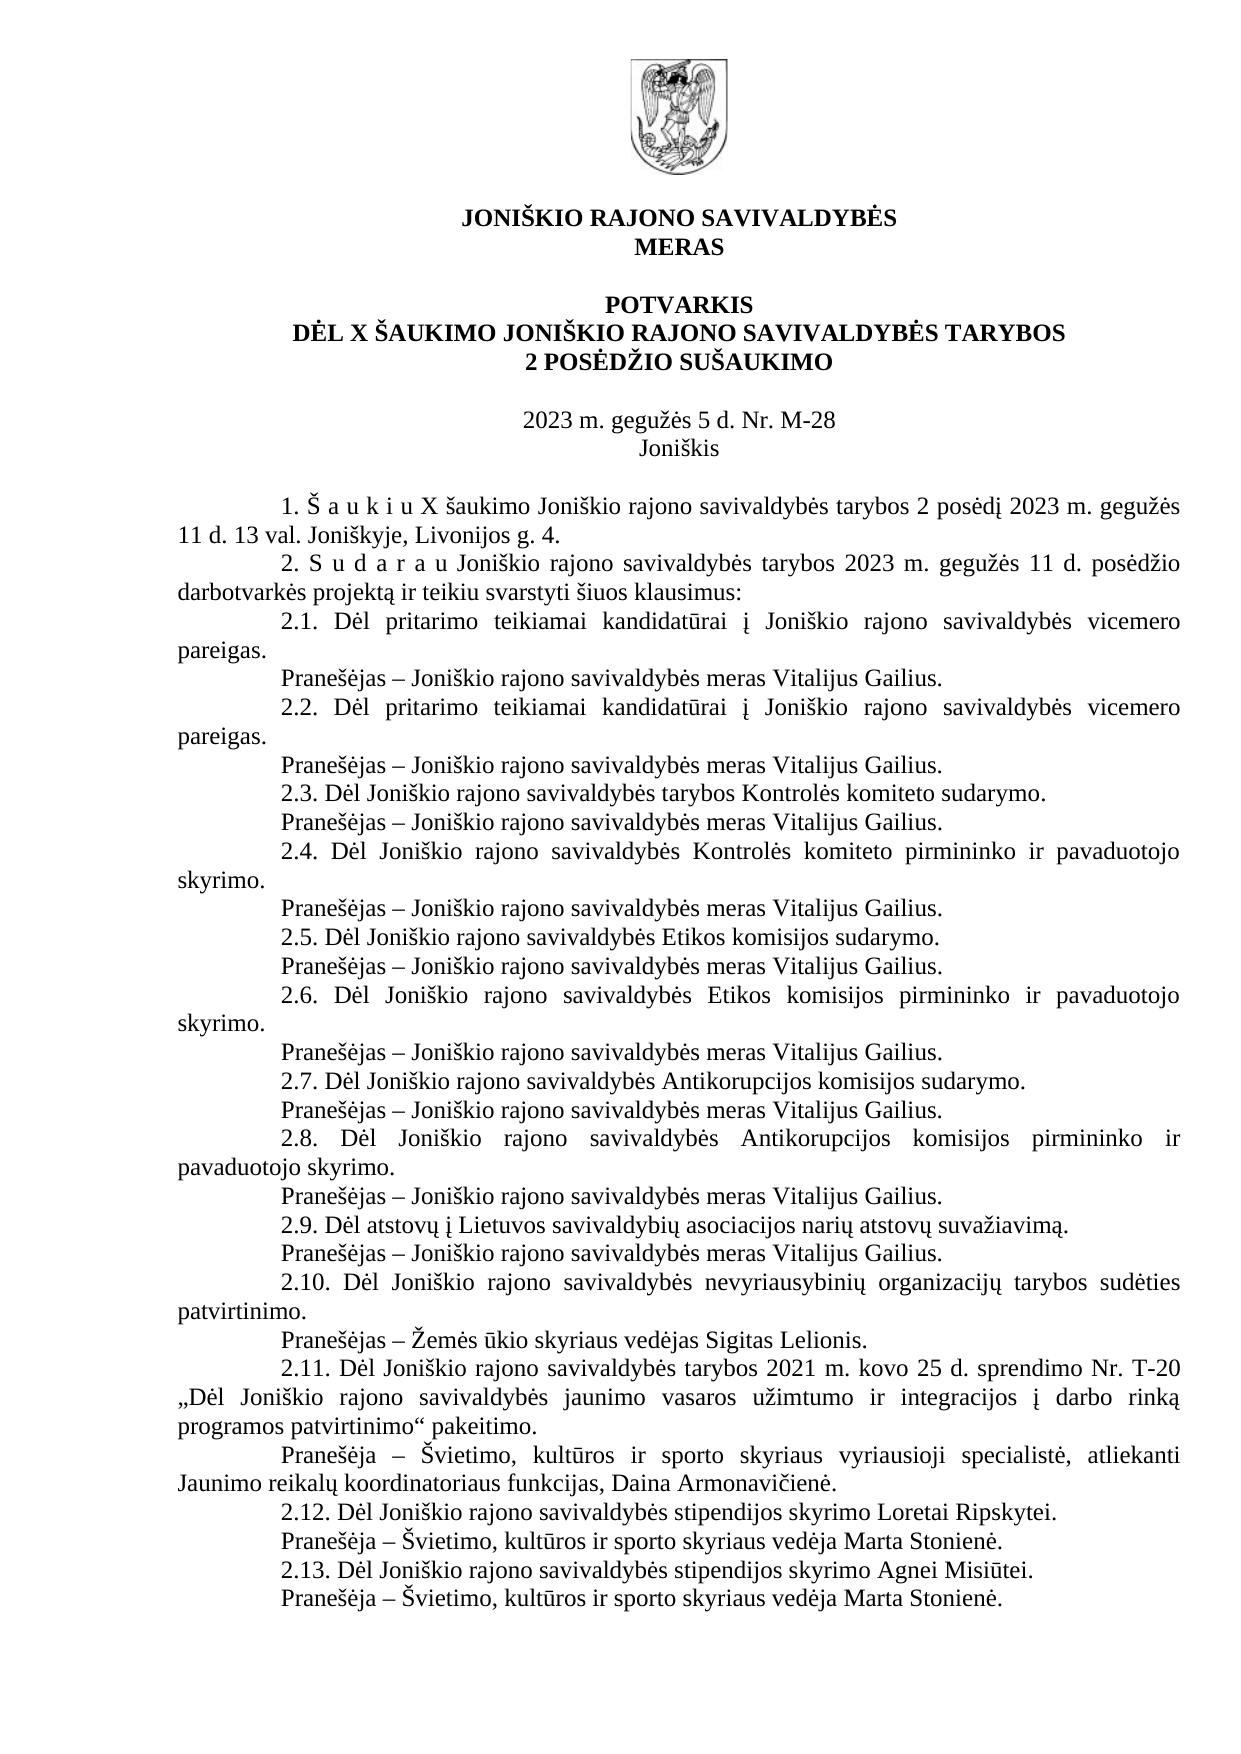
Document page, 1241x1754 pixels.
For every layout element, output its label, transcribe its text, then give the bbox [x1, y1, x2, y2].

text 2.4. Dėl Joniškio rajono savivaldybės Kontrolės komiteto pirmininko ir pavaduotojo skyrimo. [177, 836, 1181, 893]
text Pranešėjas – Joniškio rajono savivaldybės meras Vitalijus Gailius. [177, 663, 1181, 692]
table_cell POTVARKIS [177, 261, 1181, 318]
text Pranešėjas – Joniškio rajono savivaldybės meras Vitalijus Gailius. [177, 1095, 1181, 1123]
text Pranešėjas – Joniškio rajono savivaldybės meras Vitalijus Gailius. [177, 807, 1181, 836]
text Pranešėjas – Joniškio rajono savivaldybės meras Vitalijus Gailius. [177, 893, 1181, 922]
text 2.13. Dėl Joniškio rajono savivaldybės stipendijos skyrimo Agnei Misiūtei. [177, 1555, 1181, 1583]
table_header [177, 59, 630, 175]
text Joniškis [177, 433, 1181, 462]
text 2.8. Dėl Joniškio rajono savivaldybės Antikorupcijos komisijos pirmininko ir pavaduotojo skyrimo. [177, 1123, 1181, 1181]
text Pranešėjas – Joniškio rajono savivaldybės meras Vitalijus Gailius. [177, 1181, 1181, 1210]
text Pranešėja – Švietimo, kultūros ir sporto skyriaus vedėja Marta Stonienė. [177, 1583, 1181, 1612]
text 2.9. Dėl atstovų į Lietuvos savivaldybių asociacijos narių atstovų suvažiavimą. [177, 1210, 1181, 1238]
text 2.1. Dėl pritarimo teikiamai kandidatūrai į Joniškio rajono savivaldybės vicemero pareigas. [177, 606, 1181, 663]
text 2.6. Dėl Joniškio rajono savivaldybės Etikos komisijos pirmininko ir pavaduotojo skyrimo. [177, 980, 1181, 1037]
text 2.2. Dėl pritarimo teikiamai kandidatūrai į Joniškio rajono savivaldybės vicemero pareigas. [177, 692, 1181, 750]
text 2.11. Dėl Joniškio rajono savivaldybės tarybos 2021 m. kovo 25 d. sprendimo Nr. T-20 „Dėl Joniškio rajono savivaldybės jaunimo vasaros užimtumo ir integracijos į darbo rinką programos patvirtinimo“ pakeitimo. [177, 1353, 1181, 1440]
table_header [728, 59, 1181, 175]
text Pranešėja – Švietimo, kultūros ir sporto skyriaus vyriausioji specialistė, atliekanti Jaunimo reikalų koordinatoriaus funkcijas, Daina Armonavičienė. [177, 1440, 1181, 1497]
text Pranešėjas – Joniškio rajono savivaldybės meras Vitalijus Gailius. [177, 951, 1181, 980]
table_cell Joniškio rajono savivaldybės MERAS [177, 204, 1181, 261]
text 2.10. Dėl Joniškio rajono savivaldybės nevyriausybinių organizacijų tarybos sudėties patvirtinimo. [177, 1267, 1181, 1325]
text 2. S u d a r a u Joniškio rajono savivaldybės tarybos 2023 m. gegužės 11 d. posėdžio darbotvarkės projektą ir teikiu svarstyti šiuos klausimus: [177, 548, 1181, 606]
text Pranešėjas – Joniškio rajono savivaldybės meras Vitalijus Gailius. [177, 1037, 1181, 1066]
text Pranešėjas – Joniškio rajono savivaldybės meras Vitalijus Gailius. [177, 750, 1181, 778]
text 2023 m. gegužės 5 d. Nr. M-28 [177, 405, 1181, 433]
title DĖL X ŠAUKIMO JONIŠKIO RAJONO SAVIVALDYBĖS TARYBOS [177, 318, 1181, 347]
table_cell [177, 175, 1181, 203]
text Pranešėja – Švietimo, kultūros ir sporto skyriaus vedėja Marta Stonienė. [177, 1526, 1181, 1555]
text 2.3. Dėl Joniškio rajono savivaldybės tarybos Kontrolės komiteto sudarymo. [177, 778, 1181, 807]
text 2.5. Dėl Joniškio rajono savivaldybės Etikos komisijos sudarymo. [177, 922, 1181, 951]
text 2.12. Dėl Joniškio rajono savivaldybės stipendijos skyrimo Loretai Ripskytei. [177, 1497, 1181, 1526]
text 1. Š a u k i u X šaukimo Joniškio rajono savivaldybės tarybos 2 posėdį 2023 m. gegužės 11 d. 13 val. Joniškyje, Livonijos g. 4. [177, 491, 1181, 548]
text Pranešėjas – Žemės ūkio skyriaus vedėjas Sigitas Lelionis. [177, 1325, 1181, 1353]
text 2 POSĖDŽIO SUŠAUKIMO [177, 347, 1181, 376]
text Pranešėjas – Joniškio rajono savivaldybės meras Vitalijus Gailius. [177, 1238, 1181, 1267]
text 2.7. Dėl Joniškio rajono savivaldybės Antikorupcijos komisijos sudarymo. [177, 1066, 1181, 1095]
